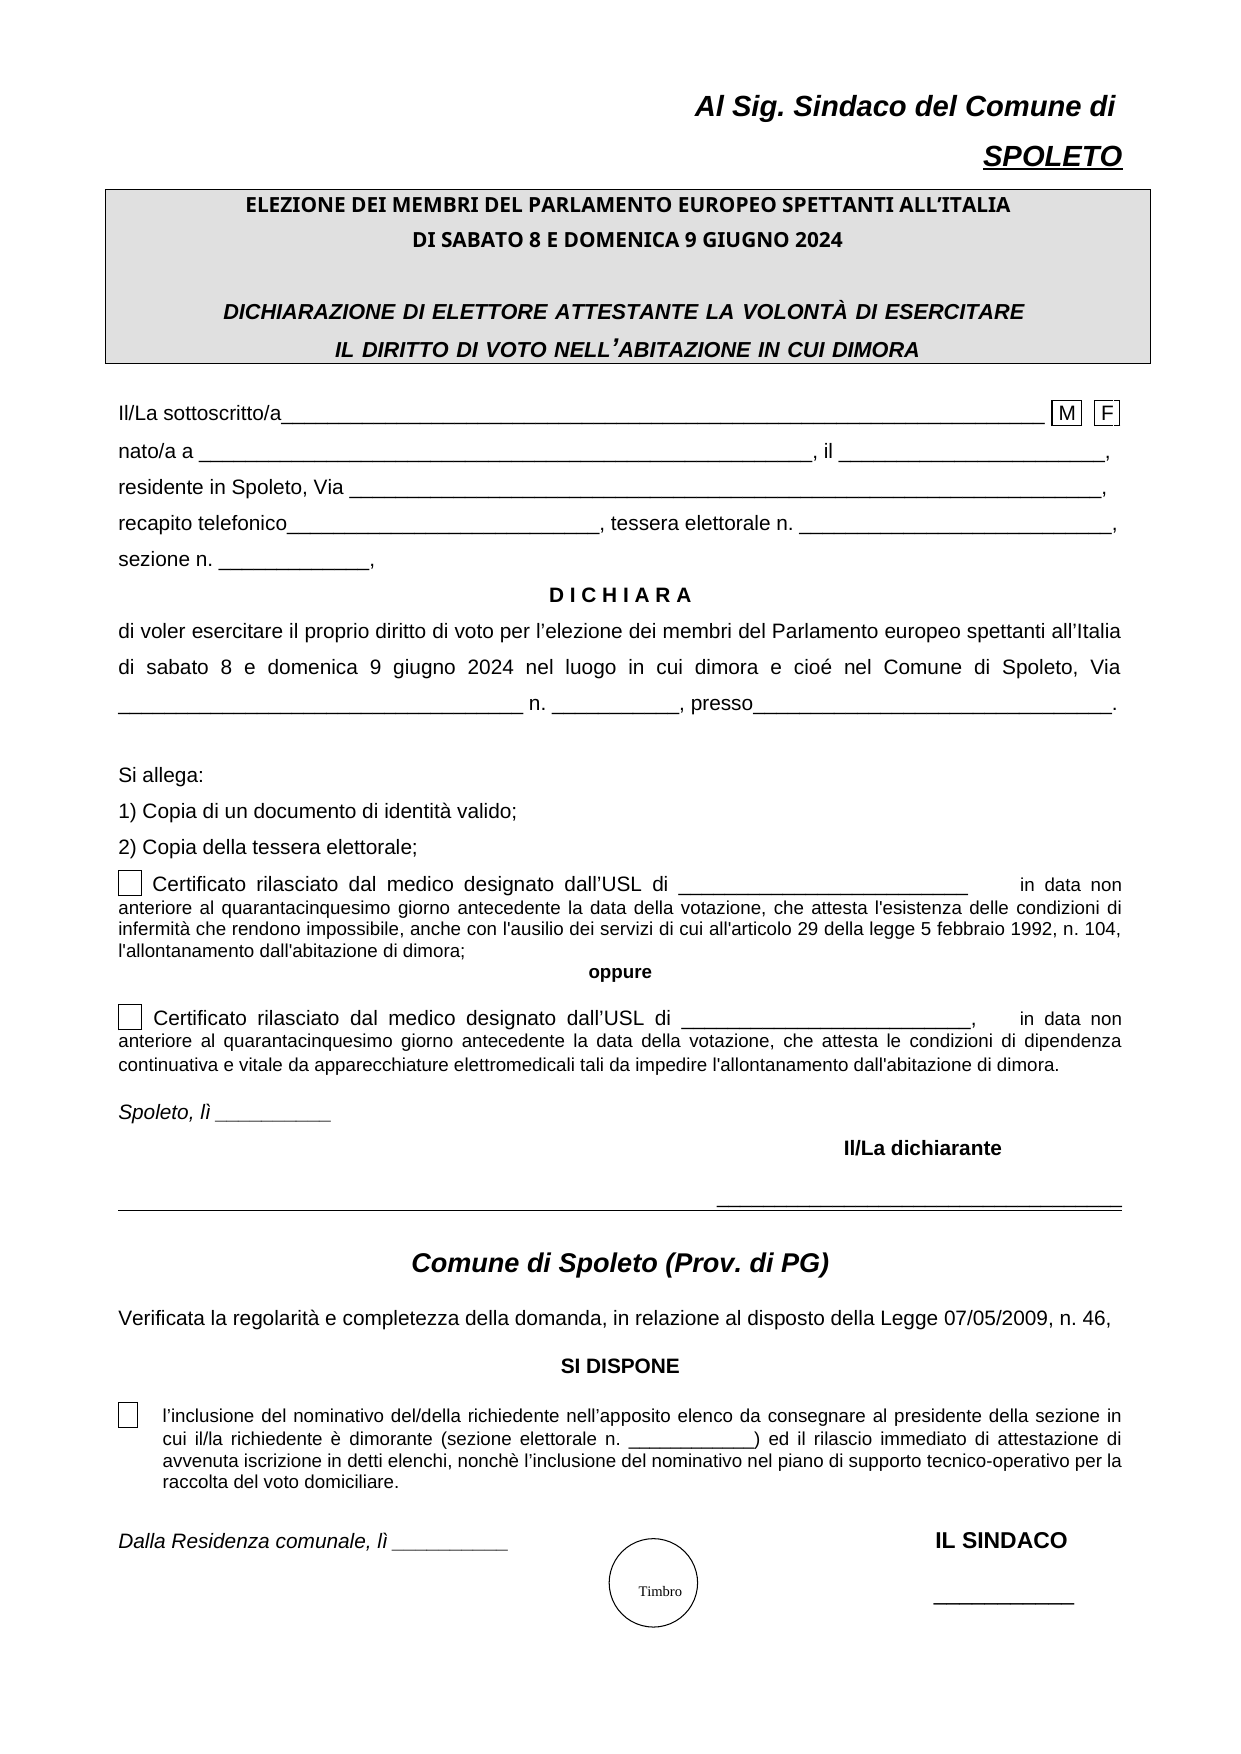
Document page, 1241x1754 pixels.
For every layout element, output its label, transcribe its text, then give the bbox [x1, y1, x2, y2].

text I I Certificato rilasciato dal medico designato dall’USL di _________________________ in data non anteriore al quarantacinquesimo giorno antecedente la data della votazione, che attesta l'esistenza delle condizioni di infermità che rendono impossibile, anche con l'ausilio dei servizi di cui all'articolo 29 della legge 5 febbraio 1992, n. 104, l'allontanamento dall'abitazione di dimora; [118, 870, 1122, 961]
text Il/La sottoscritto/a__________________________________________________________________ [118, 400, 1051, 426]
text Comune di Spoleto (Prov. di PG) [118, 1247, 1122, 1278]
text SPOLETO [709, 139, 1122, 172]
text Verificata la regolarità e completezza della domanda, in relazione al disposto della Legge 07/05/2009, n. 46, [118, 1306, 1122, 1330]
text nato/a a _____________________________________________________, il _______________________, residente in Spoleto, Via _________________________________________________________________, recapito telefonico___________________________, tessera elettorale n. ___________________________, sezione n. _____________, [118, 439, 1122, 571]
text 2) Copia della tessera elettorale; [118, 834, 1122, 858]
text I I l’inclusione del nominativo del/della richiedente nell’apposito elenco da consegnare al presidente della sezione in cui il/la richiedente è dimorante (sezione elettorale n. ____________) ed il rilascio immediato di attestazione di avvenuta iscrizione in detti elenchi, nonchè l’inclusione del nominativo nel piano di supporto tecnico-operativo per la raccolta del voto domiciliare. [118, 1402, 1122, 1493]
text di voler esercitare il proprio diritto di voto per l’elezione dei membri del Parlamento europeo spettanti all’Italia di sabato 8 e domenica 9 giugno 2024 nel luogo in cui dimora e cioé nel Comune di Spoleto, Via ___________________________________ n. ___________, presso_______________________________. [118, 619, 1122, 715]
text 1) Copia di un documento di identità valido; [118, 798, 1122, 822]
text IM [1053, 401, 1081, 425]
text ___________ [610, 1579, 697, 1605]
text Dalla Residenza comunale, lì __________ IL SINDACO [118, 1527, 1122, 1553]
text Spoleto, lì __________ [118, 1100, 1122, 1124]
text ___________________________________ [118, 1184, 1122, 1210]
text SI DISPONE [118, 1354, 1122, 1378]
text oppure [118, 961, 1122, 983]
text ___________ [118, 1579, 614, 1605]
text Il/La dichiarante [723, 1136, 1122, 1160]
table_header ELEZIONE DEI MEMBRI DEL PARLAMENTO EUROPEO SPETTANTI ALL’ITALIA DI SABATO 8 E DOMENICA 9 GIUGNO 2024 dichiarazione di elettore attestante la volontà di esercitare il diritto di voto nell’abitazione in cui dimora [106, 190, 1150, 363]
text D I C H I A R A [118, 583, 1122, 607]
text Si allega: [118, 763, 1122, 787]
text IFI [1095, 401, 1119, 425]
text Al Sig. Sindaco del Comune di [118, 89, 1122, 122]
text ___________ [693, 1579, 1122, 1605]
text I I Certificato rilasciato dal medico designato dall’USL di _________________________, in data non anteriore al quarantacinquesimo giorno antecedente la data della votazione, che attesta le condizioni di dipendenza continuativa e vitale da apparecchiature elettromedicali tali da impedire l'allontanamento dall'abitazione di dimora. [118, 1004, 1122, 1076]
